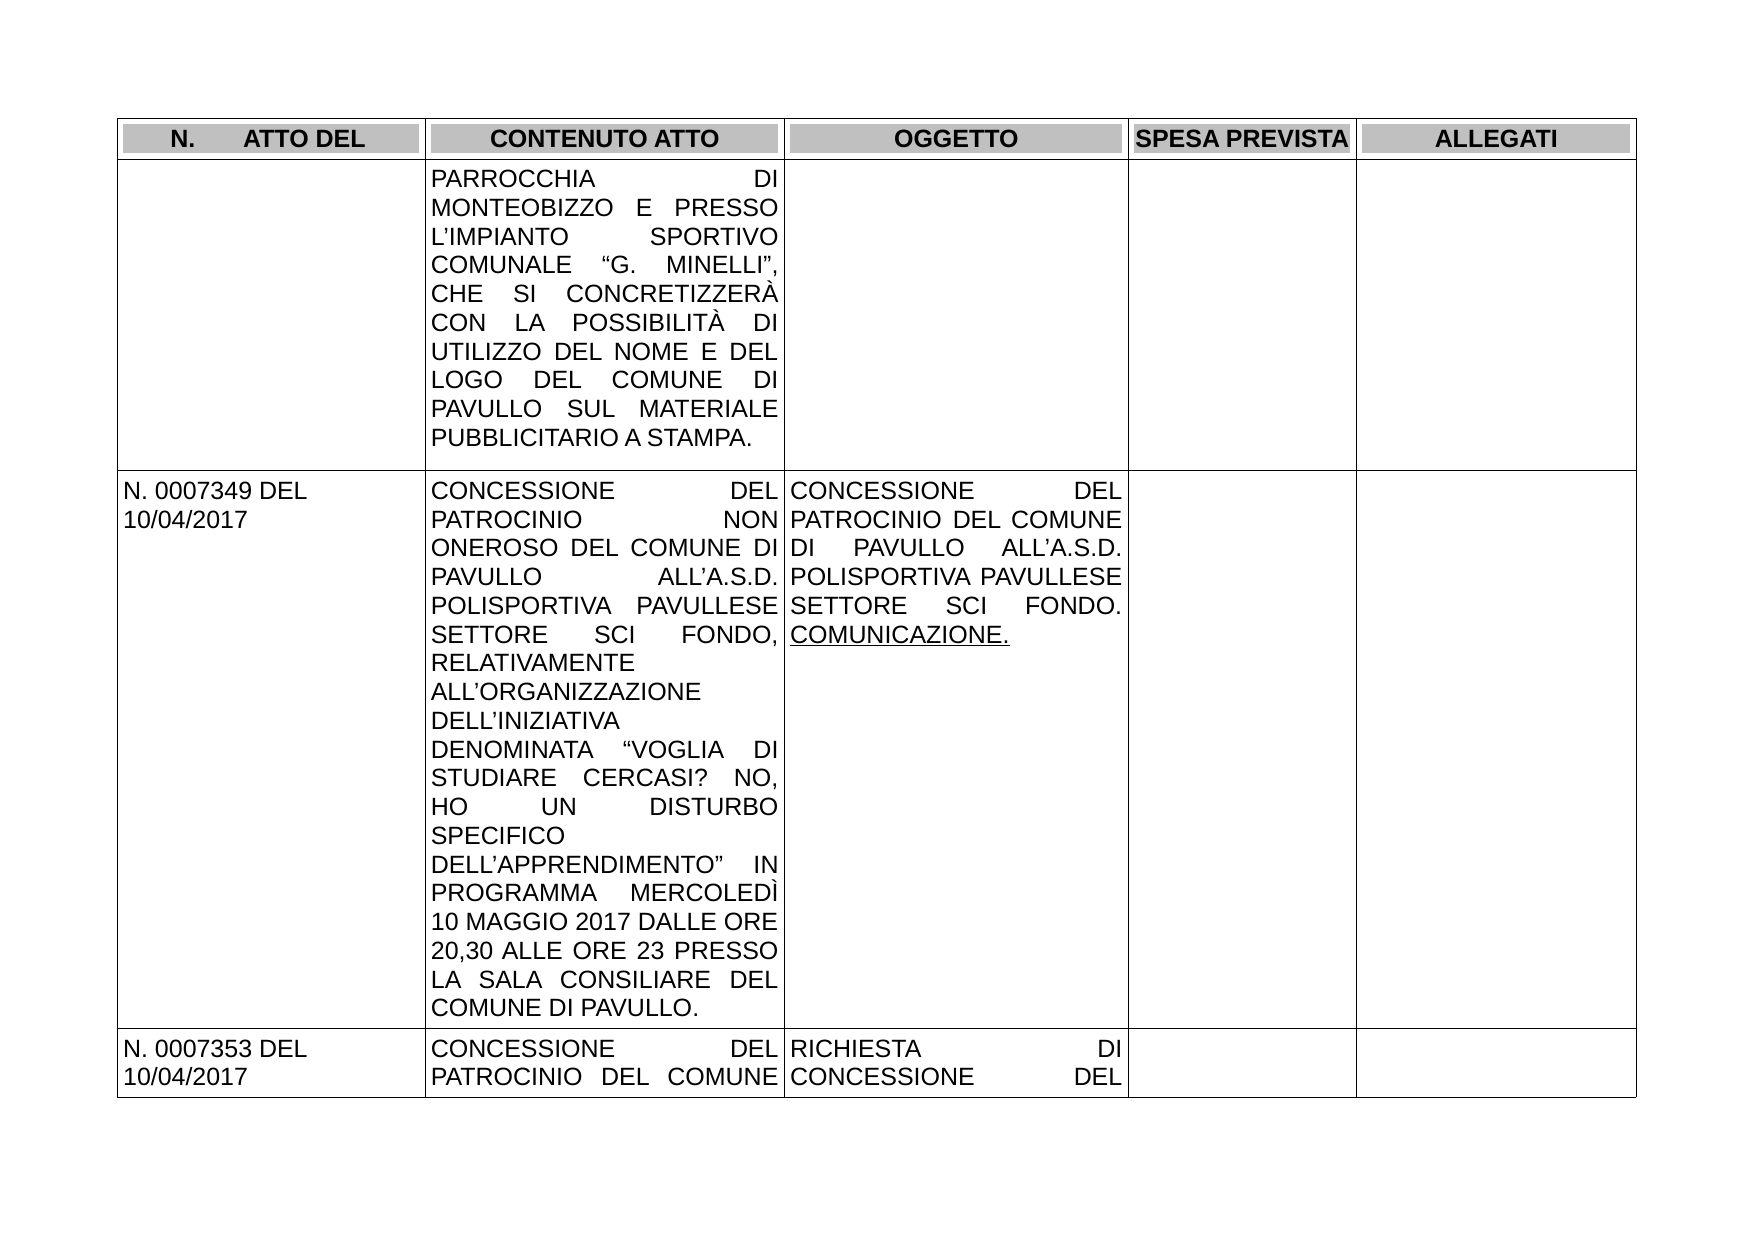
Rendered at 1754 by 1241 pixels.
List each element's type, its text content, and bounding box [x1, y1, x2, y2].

table_cell RICHIESTA DI CONCESSIONE DEL [785, 1029, 1128, 1097]
table_cell Concessione del patrocinio del Comune di Pavullo all’A.S.D. Polisportiva Pavullese settore Sci Fondo. Comunicazione. [785, 471, 1128, 1028]
table_cell Concessione del patrocinio non oneroso del Comune di Pavullo all’A.S.D. Polisportiva Pavullese settore Sci Fondo, relativamente all’organizzazione dell’iniziativa denominata “Voglia di studiare cercasi? No, ho un disturbo specifico dell’apprendimento” in programma mercoledì 10 maggio 2017 dalle ore 20,30 alle ore 23 presso la Sala Consiliare del Comune di Pavullo. [426, 471, 784, 1028]
table_header N. ATTO DEL [118, 119, 425, 158]
table_cell [1357, 160, 1636, 470]
table_header ALLEGATI [1357, 119, 1636, 158]
table_header OGGETTO [785, 119, 1128, 158]
table_cell Concessione del patrocinio del Comune [426, 1029, 784, 1097]
table_cell [1357, 1029, 1636, 1097]
table_header SPESA PREVISTA [1129, 119, 1356, 158]
table_cell [118, 160, 425, 470]
table_header CONTENUTO ATTO [426, 119, 784, 158]
table_cell [1129, 160, 1356, 470]
table_cell Parrocchia di Monteobizzo e presso l’impianto sportivo comunale “G. Minelli”, che si concretizzerà con la possibilità di utilizzo del nome e del logo del Comune di Pavullo sul materiale pubblicitario a stampa. [426, 160, 784, 470]
table_cell N. 0007349 DEL 10/04/2017 [118, 471, 425, 1028]
table_cell [1129, 471, 1356, 1028]
table_cell N. 0007353 DEL 10/04/2017 [118, 1029, 425, 1097]
table_cell [785, 160, 1128, 470]
table_cell [1357, 471, 1636, 1028]
table_cell [1129, 1029, 1356, 1097]
